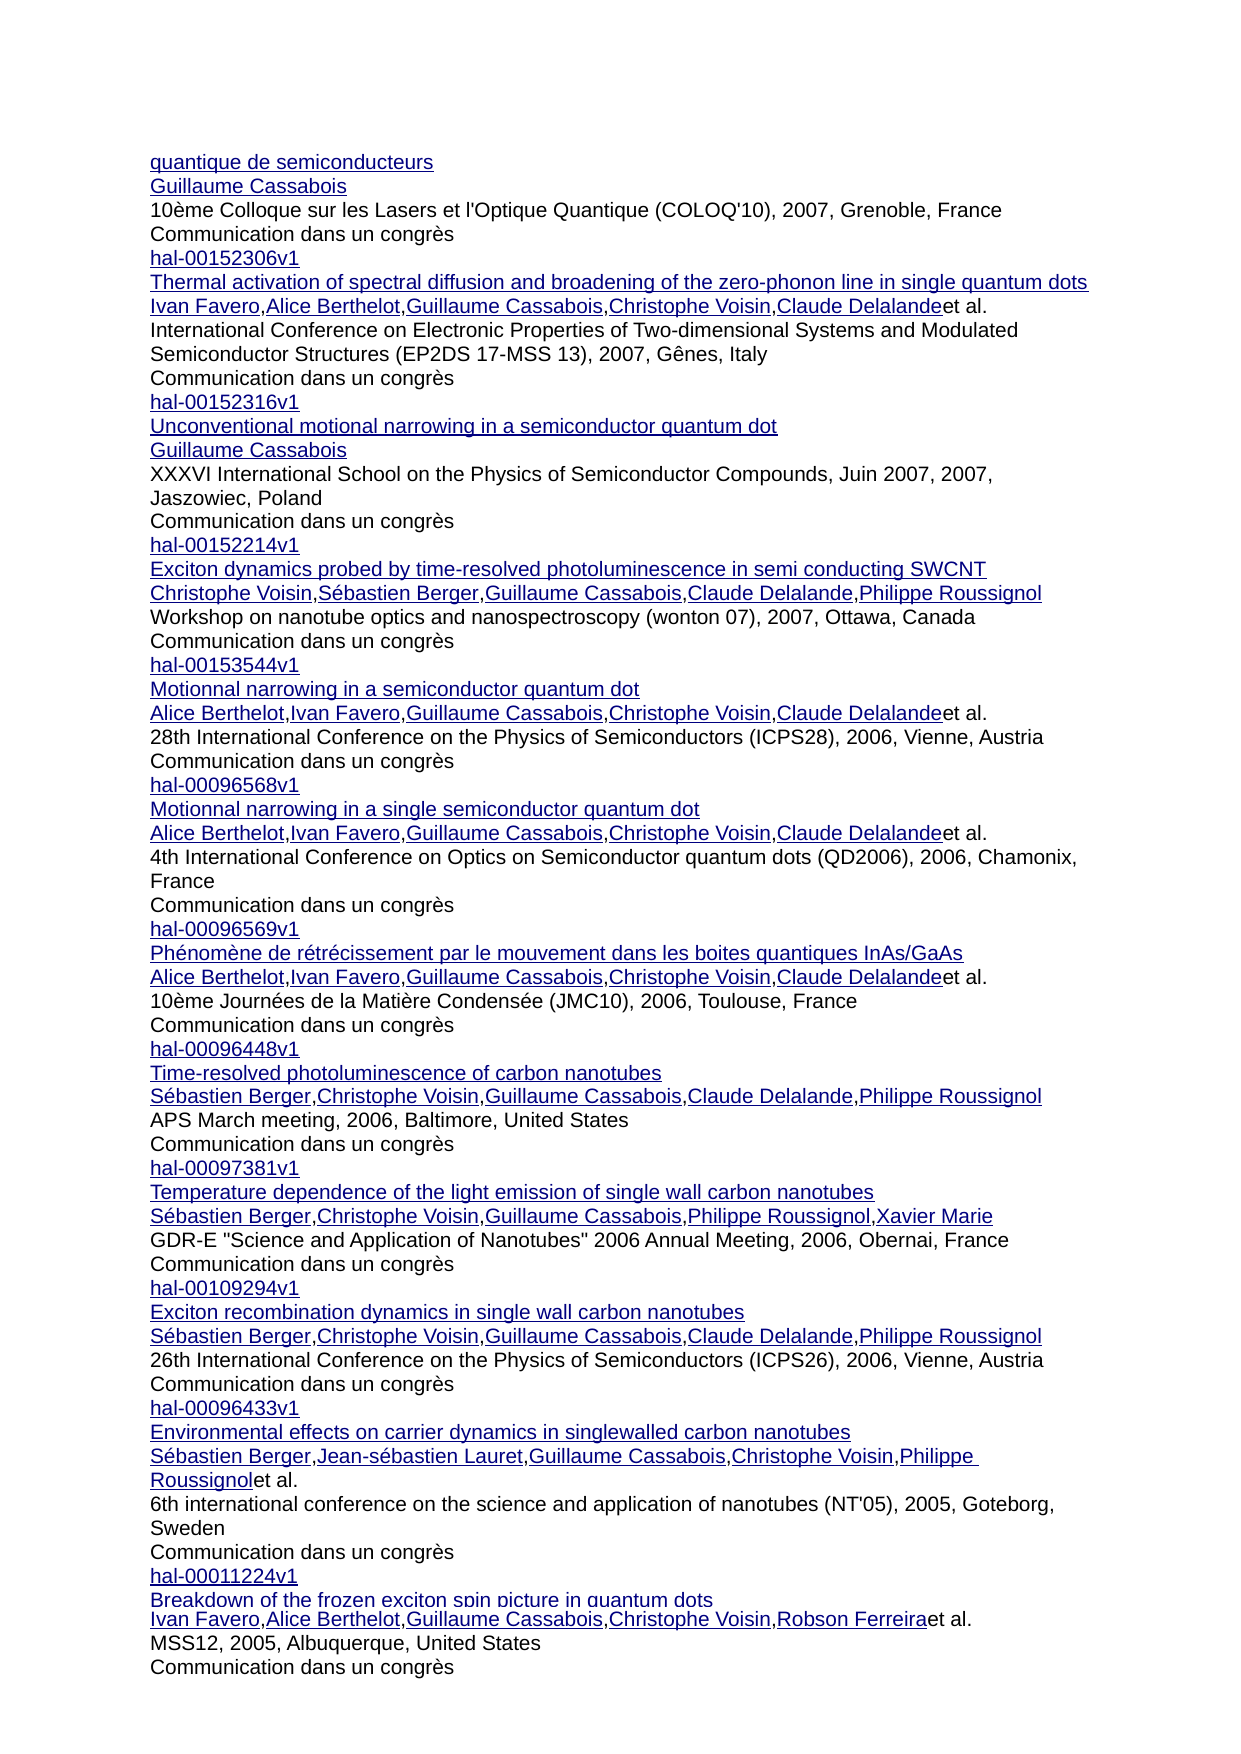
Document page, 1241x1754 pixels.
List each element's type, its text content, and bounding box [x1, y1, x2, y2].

table_cell quantique de semiconducteurs Guillaume Cassabois 10ème Colloque sur les Lasers et l'Optique Quantique (COLOQ'10), 2007, Grenoble, France Communication dans un congrès hal-00152306v1 [150, 150, 1090, 270]
table_cell Temperature dependence of the light emission of single wall carbon nanotubes Sébastien Berger,Christophe Voisin,Guillaume Cassabois,Philippe Roussignol,Xavier Marie GDR-E "Science and Application of Nanotubes" 2006 Annual Meeting, 2006, Obernai, France Communication dans un congrès hal-00109294v1 [150, 1180, 1090, 1300]
table_cell Unconventional motional narrowing in a semiconductor quantum dot Guillaume Cassabois XXXVI International School on the Physics of Semiconductor Compounds, Juin 2007, 2007, Jaszowiec, Poland Communication dans un congrès hal-00152214v1 [150, 414, 1090, 557]
table_cell Motionnal narrowing in a semiconductor quantum dot Alice Berthelot,Ivan Favero,Guillaume Cassabois,Christophe Voisin,Claude Delalandeet al. 28th International Conference on the Physics of Semiconductors (ICPS28), 2006, Vienne, Austria Communication dans un congrès hal-00096568v1 [150, 677, 1090, 797]
table_cell Breakdown of the frozen exciton spin picture in quantum dots Ivan Favero,Alice Berthelot,Guillaume Cassabois,Christophe Voisin,Robson Ferreiraet al. MSS12, 2005, Albuquerque, United States Communication dans un congrès [150, 1588, 1090, 1679]
table_cell Time-resolved photoluminescence of carbon nanotubes Sébastien Berger,Christophe Voisin,Guillaume Cassabois,Claude Delalande,Philippe Roussignol APS March meeting, 2006, Baltimore, United States Communication dans un congrès hal-00097381v1 [150, 1060, 1090, 1180]
table_cell Motionnal narrowing in a single semiconductor quantum dot Alice Berthelot,Ivan Favero,Guillaume Cassabois,Christophe Voisin,Claude Delalandeet al. 4th International Conference on Optics on Semiconductor quantum dots (QD2006), 2006, Chamonix, France Communication dans un congrès hal-00096569v1 [150, 797, 1090, 941]
table_cell Thermal activation of spectral diffusion and broadening of the zero-phonon line in single quantum dots Ivan Favero,Alice Berthelot,Guillaume Cassabois,Christophe Voisin,Claude Delalandeet al. International Conference on Electronic Properties of Two-dimensional Systems and Modulated Semiconductor Structures (EP2DS 17-MSS 13), 2007, Gênes, Italy Communication dans un congrès hal-00152316v1 [150, 270, 1090, 413]
table_cell Phénomène de rétrécissement par le mouvement dans les boites quantiques InAs/GaAs Alice Berthelot,Ivan Favero,Guillaume Cassabois,Christophe Voisin,Claude Delalandeet al. 10ème Journées de la Matière Condensée (JMC10), 2006, Toulouse, France Communication dans un congrès hal-00096448v1 [150, 941, 1090, 1060]
table_cell Exciton recombination dynamics in single wall carbon nanotubes Sébastien Berger,Christophe Voisin,Guillaume Cassabois,Claude Delalande,Philippe Roussignol 26th International Conference on the Physics of Semiconductors (ICPS26), 2006, Vienne, Austria Communication dans un congrès hal-00096433v1 [150, 1300, 1090, 1420]
table_cell Exciton dynamics probed by time-resolved photoluminescence in semi conducting SWCNT Christophe Voisin,Sébastien Berger,Guillaume Cassabois,Claude Delalande,Philippe Roussignol Workshop on nanotube optics and nanospectroscopy (wonton 07), 2007, Ottawa, Canada Communication dans un congrès hal-00153544v1 [150, 557, 1090, 677]
table_cell Environmental effects on carrier dynamics in singlewalled carbon nanotubes Sébastien Berger,Jean‐sébastien Lauret,Guillaume Cassabois,Christophe Voisin,Philippe Roussignolet al. 6th international conference on the science and application of nanotubes (NT'05), 2005, Goteborg, Sweden Communication dans un congrès hal-00011224v1 [150, 1420, 1090, 1587]
